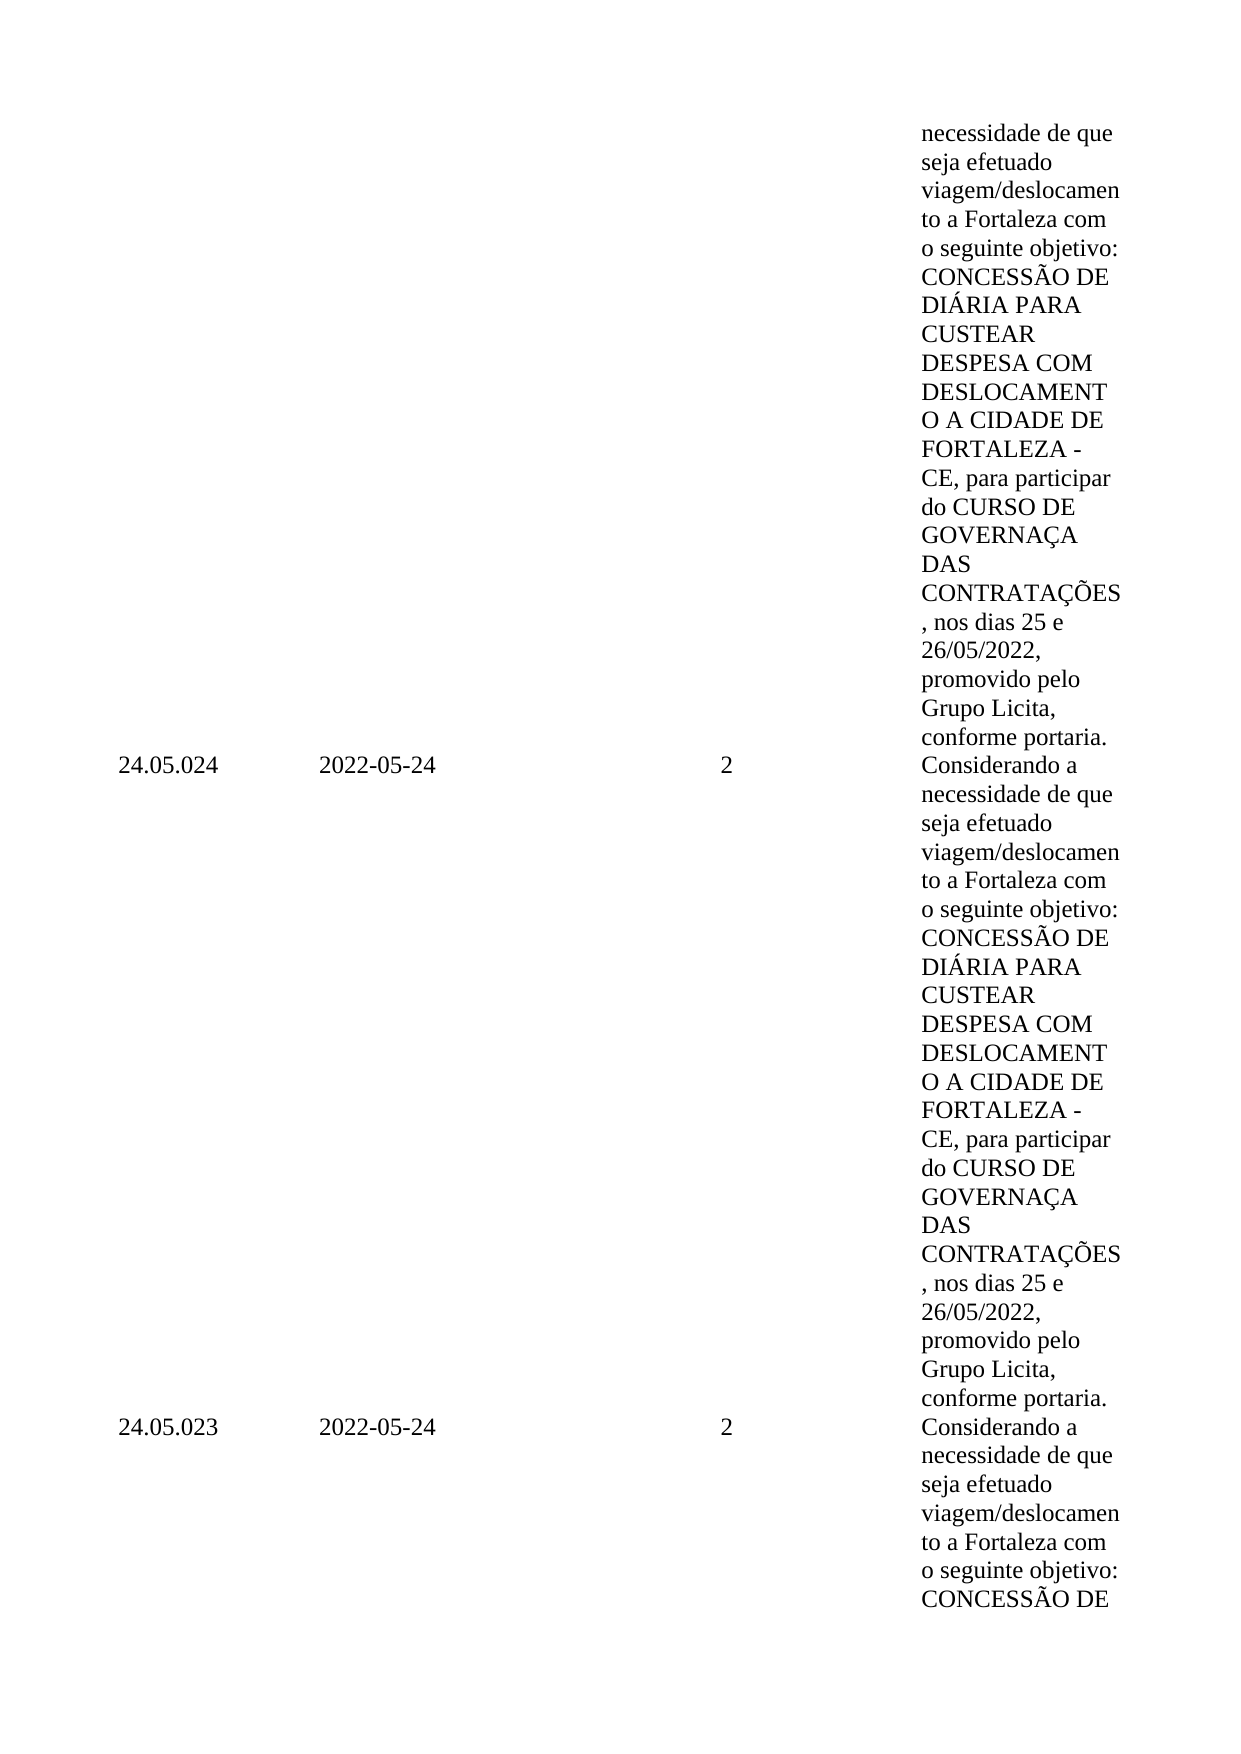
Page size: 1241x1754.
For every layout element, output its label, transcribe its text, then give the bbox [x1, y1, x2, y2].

table_cell Considerando a necessidade de que seja efetuado viagem/deslocamento a Fortaleza com o seguinte objetivo: CONCESSÃO DE [921, 1412, 1122, 1613]
table_cell 2 [720, 1412, 921, 1613]
table_cell 24.05.024 [118, 751, 319, 1412]
table_cell 2 [720, 751, 921, 1412]
table_cell [520, 751, 720, 1412]
table_cell [520, 118, 720, 751]
table_cell [520, 1412, 720, 1613]
table_cell necessidade de que seja efetuado viagem/deslocamento a Fortaleza com o seguinte objetivo: CONCESSÃO DE DIÁRIA PARA CUSTEAR DESPESA COM DESLOCAMENTO A CIDADE DE FORTALEZA - CE, para participar do CURSO DE GOVERNAÇA DAS CONTRATAÇÕES, nos dias 25 e 26/05/2022, promovido pelo Grupo Licita, conforme portaria. [921, 118, 1122, 751]
table_cell [720, 118, 921, 751]
table_cell 24.05.023 [118, 1412, 319, 1613]
table_cell 2022-05-24 [319, 751, 519, 1412]
table_cell Considerando a necessidade de que seja efetuado viagem/deslocamento a Fortaleza com o seguinte objetivo: CONCESSÃO DE DIÁRIA PARA CUSTEAR DESPESA COM DESLOCAMENTO A CIDADE DE FORTALEZA - CE, para participar do CURSO DE GOVERNAÇA DAS CONTRATAÇÕES, nos dias 25 e 26/05/2022, promovido pelo Grupo Licita, conforme portaria. [921, 751, 1122, 1412]
table_cell [118, 118, 319, 751]
table_cell [319, 118, 519, 751]
table_cell 2022-05-24 [319, 1412, 519, 1613]
